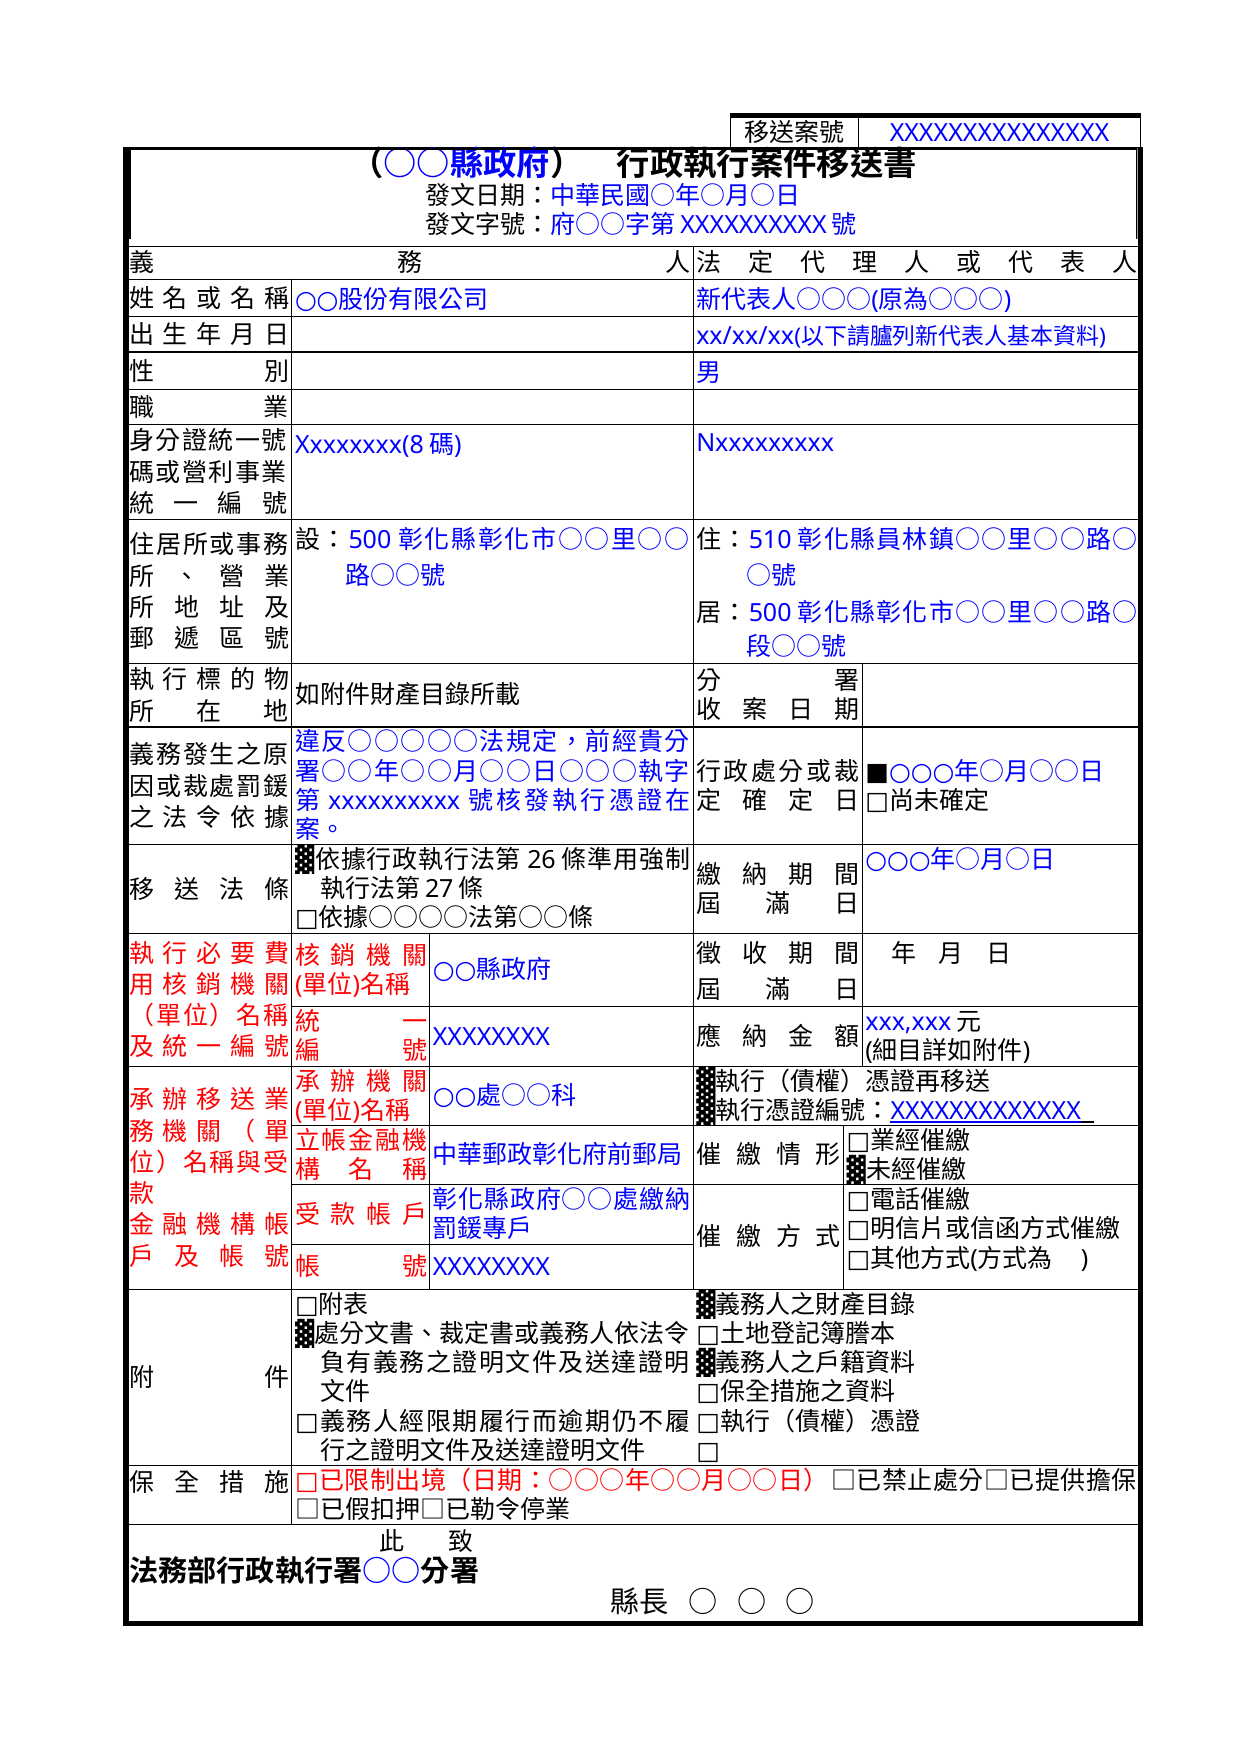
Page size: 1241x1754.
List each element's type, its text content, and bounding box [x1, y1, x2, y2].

table_cell ○○縣政府 [430, 934, 693, 1006]
table_cell XXXXXXXX [430, 1007, 693, 1066]
table_cell 核銷機關(單位)名稱 [292, 934, 429, 1006]
table_cell 執行標的物 所 在 地 [129, 664, 291, 726]
table_cell 催繳情形 [694, 1126, 843, 1184]
table_cell 彰化縣政府○○處繳納罰鍰專戶 [430, 1185, 693, 1244]
table_cell □電話催繳 □明信片或信函方式催繳 □其他方式(方式為 ) [844, 1185, 1138, 1289]
table_header 移送案號 [731, 118, 858, 147]
table_cell 如附件財產目錄所載 [292, 664, 693, 726]
table_cell Nxxxxxxxxx [694, 425, 1138, 518]
table_cell 徵收期間 屆滿日 [694, 934, 862, 1006]
table_cell 分署 收案日期 [694, 664, 862, 726]
table_cell xx/xx/xx(以下請臚列新代表人基本資料) [694, 317, 1138, 351]
table_cell 中華郵政彰化府前郵局 [430, 1126, 693, 1184]
table_cell [292, 390, 693, 424]
table_header [126, 113, 730, 147]
table_cell ■○○○年○月○○日 □尚未確定 [863, 728, 1138, 844]
table_cell □已限制出境（日期：○○○年○○月○○日）□已禁止處分□已提供擔保□已假扣押□已勒令停業 [292, 1466, 1138, 1524]
table_cell 承辦機關(單位)名稱 [292, 1067, 429, 1125]
table_cell 性別 [129, 353, 291, 389]
table_cell 附件 [129, 1290, 291, 1465]
table_cell 職 業 [129, 390, 291, 424]
table_cell 繳納期間 屆滿日 [694, 845, 862, 933]
table_cell 男 [694, 353, 1138, 389]
table_cell 姓名或名稱 [129, 280, 291, 316]
table_cell 立帳金融機構名稱 [292, 1126, 429, 1184]
table_cell XXXXXXXX [430, 1245, 693, 1289]
table_cell 新代表人○○○(原為○○○) [694, 280, 1138, 316]
table_cell [694, 390, 1138, 424]
table_cell xxx,xxx元 (細目詳如附件) [863, 1007, 1138, 1066]
table_cell 義務發生之原因或裁處罰鍰之法令依據 [129, 728, 291, 844]
table_cell 違反○○○○○法規定，前經貴分署○○年○○月○○日○○○執字第xxxxxxxxxx號核發執行憑證在案。 [292, 728, 693, 844]
table_cell 法定代理人或代表人 [694, 247, 1138, 279]
table_cell 身分證統一號 碼或營利事業 統一編號 [129, 425, 291, 518]
table_cell [292, 353, 693, 389]
table_cell ○○○年○月○日 [863, 845, 1138, 933]
table_cell （○○縣政府） 行政執行案件移送書 發文日期：中華民國○年○月○日 發文字號：府○○字第XXXXXXXXXX號 [129, 150, 1138, 246]
table_cell 住：510彰化縣員林鎮○○里○○路○○號 居：500彰化縣彰化市○○里○○路○段○○號 [694, 520, 1138, 663]
table_header XXXXXXXXXXXXXXX [859, 118, 1140, 147]
table_cell [292, 317, 693, 351]
table_cell 帳號 [292, 1245, 429, 1289]
table_cell 催繳方式 [694, 1185, 843, 1289]
table_cell [863, 664, 1138, 726]
table_cell 統一 編號 [292, 1007, 429, 1066]
table_cell 行政處分或裁定確定日 [694, 728, 862, 844]
table_cell 年 月 日 [863, 934, 1138, 1006]
table_cell Xxxxxxxx(8碼) [292, 425, 693, 518]
table_cell ▓義務人之財產目錄 □土地登記簿謄本 ▓義務人之戶籍資料 □保全措施之資料 □執行（債權）憑證 □ [693, 1290, 1138, 1465]
table_cell 出生年月日 [129, 317, 291, 351]
table_cell 應納金額 [694, 1007, 862, 1066]
table_cell 設：500彰化縣彰化市○○里○○路○○號 [292, 520, 693, 663]
table_cell ▓依據行政執行法第26條準用強制執行法第27條 □依據○○○○法第○○條 [292, 845, 693, 933]
table_cell 義務人 [129, 247, 693, 279]
table_cell 移送法條 [129, 845, 291, 933]
table_cell 承辦移送業 務機關（單位）名稱與受款 金融機構帳 戶及帳號 [129, 1067, 291, 1289]
table_cell 受款帳戶 [292, 1185, 429, 1244]
table_cell 住居所或事務所、營業 所地址及 郵遞區號 [129, 520, 291, 663]
table_cell ○○處○○科 [430, 1067, 693, 1125]
table_cell 保全措施 [129, 1466, 291, 1524]
table_cell ▓執行（債權）憑證再移送 ▓執行憑證編號：XXXXXXXXXXXXX [715, 1067, 1138, 1125]
table_cell 執行必要費 用核銷機關（單位）名稱及統一編號 [129, 934, 291, 1066]
table_cell □業經催繳 ▓未經催繳 [844, 1126, 1138, 1184]
table_cell ○○股份有限公司 [292, 280, 693, 316]
table_cell 此 致 法務部行政執行署○○分署 縣長 ○ ○ ○ [129, 1525, 1138, 1621]
table_cell □附表 ▓處分文書、裁定書或義務人依法令負有義務之證明文件及送達證明文件 □義務人經限期履行而逾期仍不履行之證明文件及送達證明文件 [292, 1290, 693, 1465]
